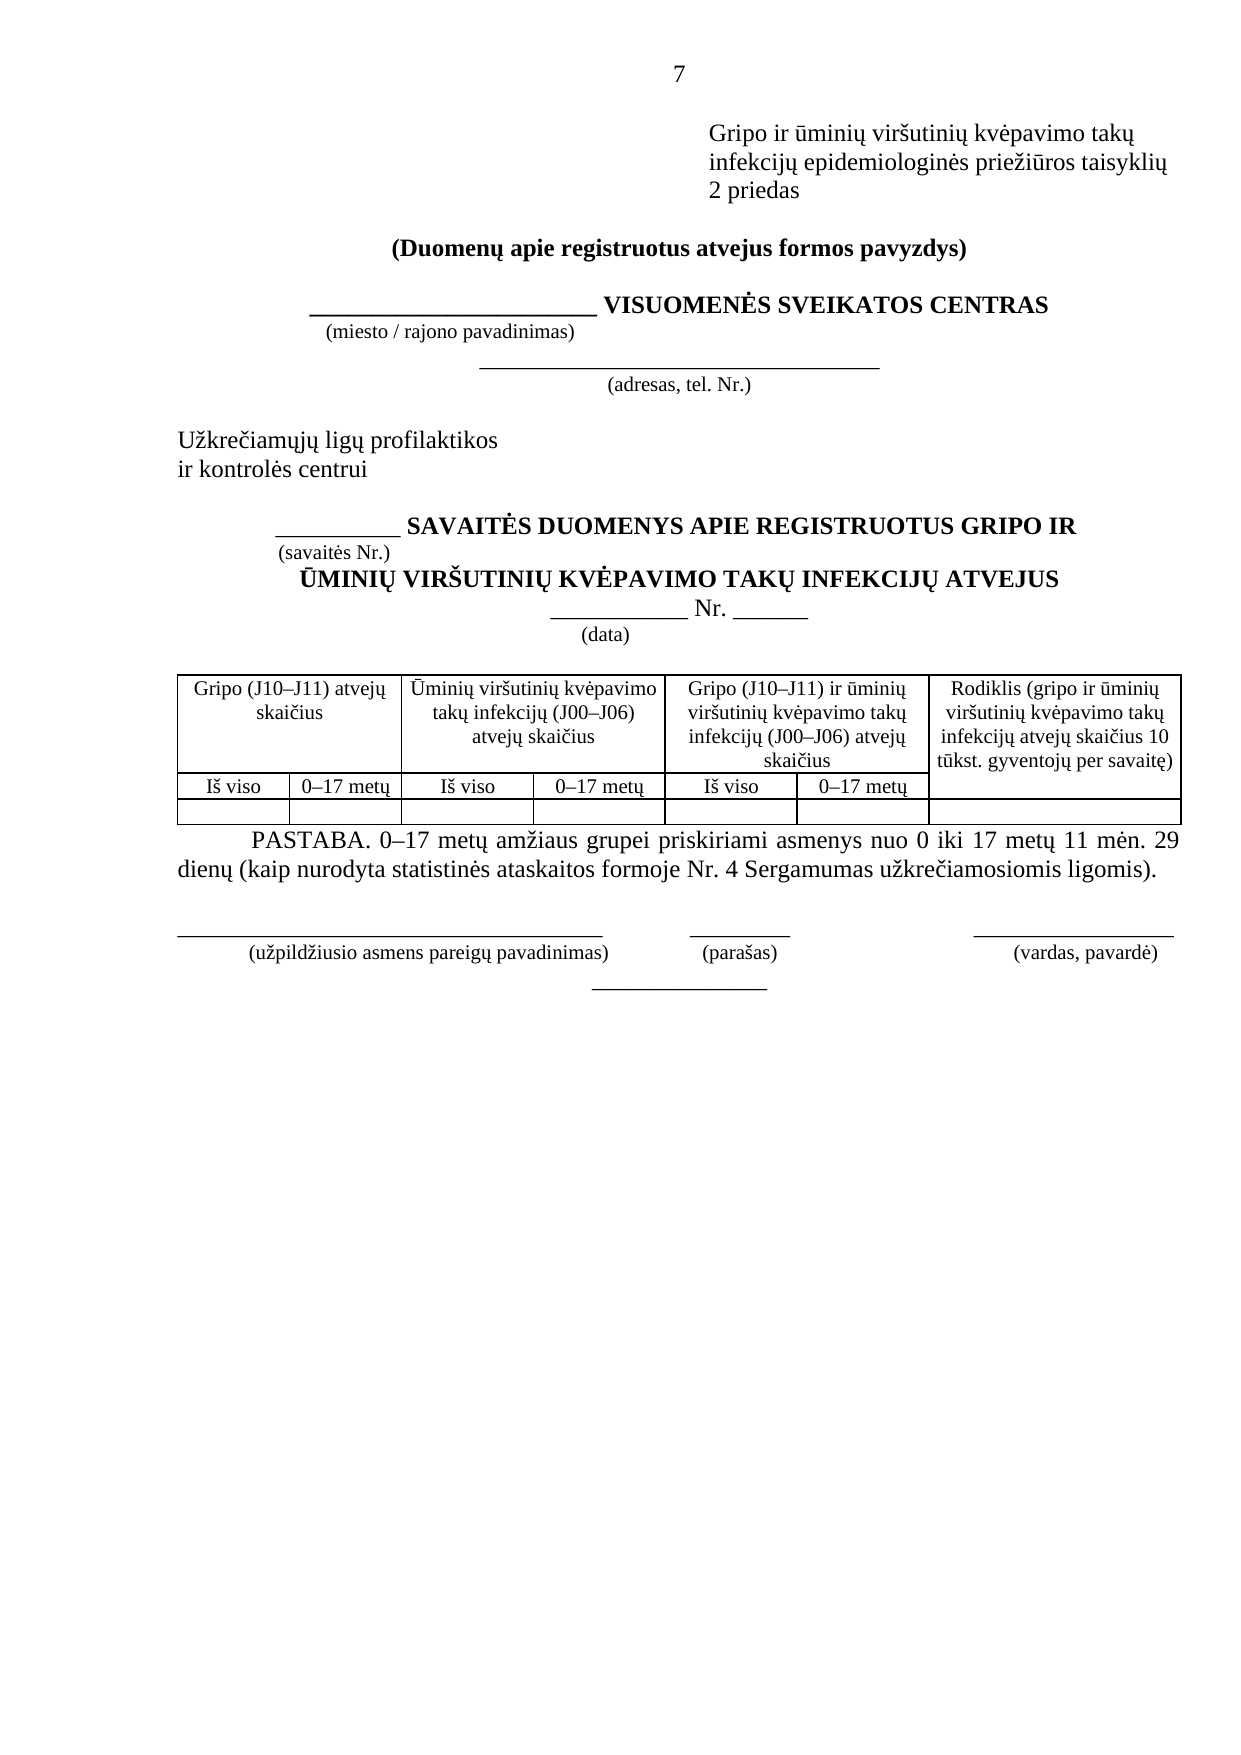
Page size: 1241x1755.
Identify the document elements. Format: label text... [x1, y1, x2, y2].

text __________________________________ ________ ________________ [177, 911, 1181, 940]
text infekcijų epidemiologinės priežiūros taisyklių [177, 147, 1181, 176]
table_cell [290, 800, 294, 823]
text (adresas, tel. Nr.) [177, 372, 1181, 396]
table_cell [285, 800, 289, 823]
text PASTABA. 0–17 metų amžiaus grupei priskiriami asmenys nuo 0 iki 17 metų 11 mėn. 29 dienų (kaip nurodyta statistinės ataskaitos formoje Nr. 4 Sergamumas užkrečiamosiomis ligomis). [177, 825, 1181, 882]
table_cell [402, 800, 406, 823]
text _______________________ VISUOMENĖS SVEIKATOS CENTRAS [177, 291, 1181, 319]
text (miesto / rajono pavadinimas) [177, 319, 1181, 343]
table_cell [924, 800, 928, 823]
text Gripo ir ūminių viršutinių kvėpavimo takų [709, 118, 1181, 147]
text (užpildžiusio asmens pareigų pavadinimas) (parašas) (vardas, pavardė) [177, 940, 1181, 964]
text __________ SAVAITĖS DUOMENYS APIE REGISTRUOTUS GRIPO IR [177, 511, 1181, 540]
table_header Ūminių viršutinių kvėpavimo takų infekcijų (J00–J06) atvejų skaičius [402, 676, 664, 772]
text ŪMINIŲ VIRŠUTINIŲ KVĖPAVIMO TAKŲ INFEKCIJŲ ATVEJUS [177, 564, 1181, 593]
table_cell [397, 800, 401, 823]
table_header Rodiklis (gripo ir ūminių viršutinių kvėpavimo takų infekcijų atvejų skaičius 10 tūkst. gyventojų per savaitę) [930, 676, 1180, 798]
text (savaitės Nr.) [177, 540, 1181, 564]
text Užkrečiamųjų ligų profilaktikos [177, 425, 1181, 454]
text (data) [171, 622, 1181, 646]
text ______________ [177, 964, 1181, 993]
text ___________ Nr. ______ [177, 593, 1181, 622]
text ________________________________ [177, 343, 1181, 372]
table_header Gripo (J10–J11) atvejų skaičius [178, 676, 401, 772]
text 2 priedas [177, 176, 1181, 204]
table_cell [534, 800, 538, 823]
text (Duomenų apie registruotus atvejus formos pavyzdys) [177, 233, 1181, 262]
table_cell [529, 800, 533, 823]
text ir kontrolės centrui [177, 454, 1181, 482]
